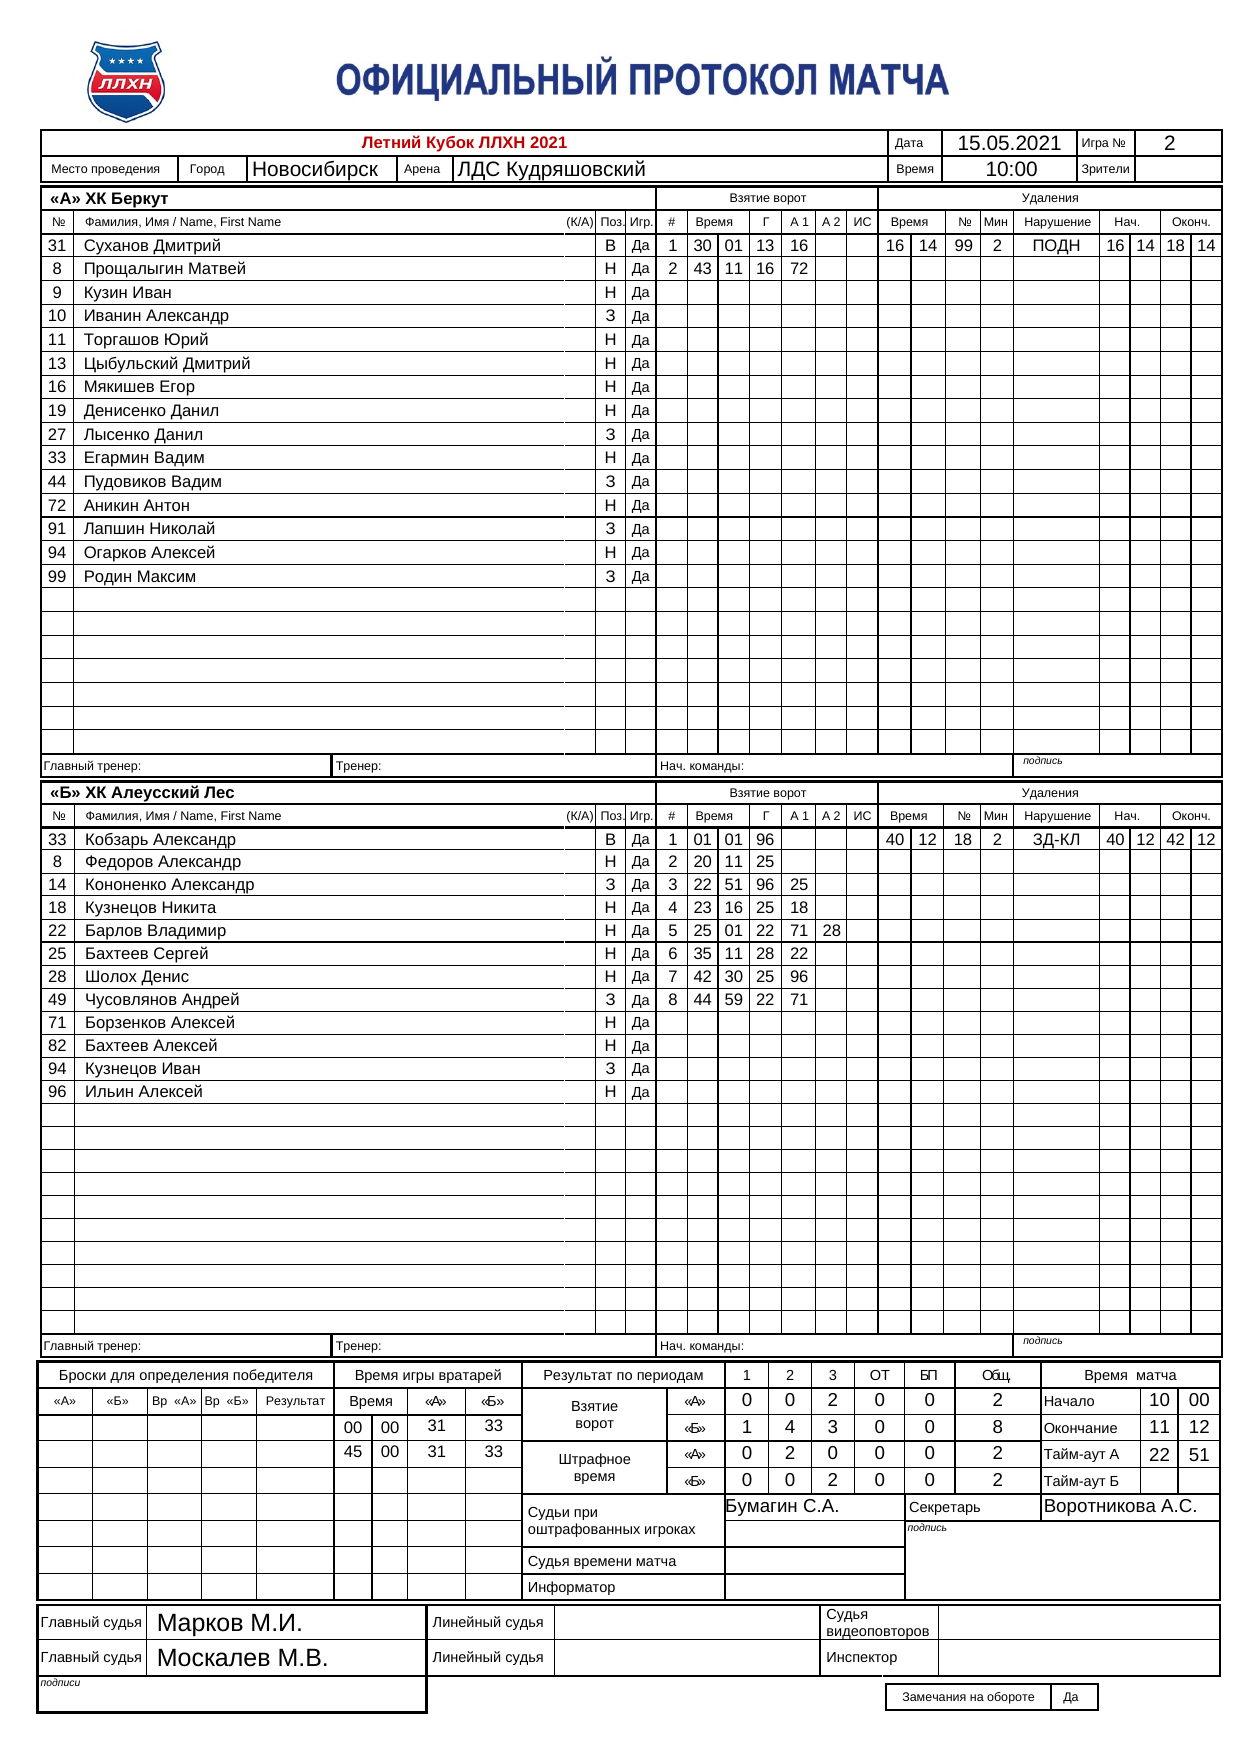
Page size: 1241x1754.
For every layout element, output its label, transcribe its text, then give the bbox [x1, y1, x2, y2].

table_cell [257, 1574, 333, 1599]
table_cell [1192, 305, 1221, 327]
table_cell Да [626, 376, 655, 398]
table_cell [1161, 518, 1190, 540]
table_cell [688, 1311, 717, 1333]
table_cell [1100, 612, 1129, 634]
table_cell [75, 1311, 564, 1333]
table_cell [1014, 850, 1099, 872]
table_cell [719, 588, 749, 611]
table_cell [1014, 1058, 1099, 1079]
table_cell [75, 1219, 564, 1241]
table_cell [596, 707, 625, 729]
table_cell [1161, 1035, 1190, 1057]
table_cell [1100, 850, 1129, 872]
table_cell [939, 1606, 1219, 1639]
table_cell [626, 1242, 655, 1264]
table_cell [912, 352, 945, 374]
table_cell [912, 683, 945, 706]
table_cell [719, 1311, 749, 1333]
table_cell [565, 1242, 595, 1264]
table_cell [626, 659, 655, 682]
table_cell [879, 659, 910, 682]
table_cell [944, 920, 980, 941]
table_cell [75, 1242, 564, 1264]
table_cell [1131, 470, 1160, 493]
table_cell 0 [812, 1442, 854, 1467]
table_cell [93, 1416, 147, 1440]
table_cell 30 [688, 235, 717, 256]
table_cell [847, 1265, 877, 1287]
table_cell [946, 494, 980, 516]
table_cell [847, 494, 877, 516]
table_cell 16 [750, 257, 781, 280]
table_cell Да [626, 565, 655, 587]
table_cell [626, 1311, 655, 1333]
table_cell Лапшин Николай [74, 518, 564, 540]
table_cell [42, 1150, 74, 1172]
table_cell [1192, 850, 1221, 872]
table_cell [1014, 565, 1099, 587]
table_cell [373, 1494, 407, 1520]
table_cell [565, 1035, 595, 1057]
table_cell 25 [750, 850, 781, 872]
table_cell [1131, 541, 1160, 564]
table_cell [981, 1012, 1013, 1033]
table_cell [816, 612, 846, 634]
table_cell [1131, 588, 1160, 611]
table_cell В [596, 829, 625, 849]
table_cell [719, 1173, 749, 1195]
table_cell [1192, 281, 1221, 303]
table_cell [1014, 612, 1099, 634]
table_cell 1 [657, 829, 687, 849]
table_header Время игры вратарей [335, 1363, 521, 1387]
table_cell [816, 541, 846, 564]
table_cell [202, 1416, 256, 1440]
table_cell [981, 565, 1013, 587]
table_cell Да [626, 850, 655, 872]
table_cell [688, 305, 717, 327]
table_cell 14 [1131, 235, 1160, 256]
table_cell [466, 1494, 521, 1520]
table_cell [596, 1288, 625, 1310]
table_cell [816, 1288, 846, 1310]
table_cell [257, 1468, 333, 1493]
table_cell Н [596, 896, 625, 918]
table_cell [879, 850, 910, 872]
table_cell [1161, 707, 1190, 729]
table_cell 0 [769, 1468, 811, 1493]
table_cell 25 [782, 874, 815, 895]
table_cell Время [879, 211, 945, 233]
table_cell [657, 1288, 687, 1310]
table_cell [981, 989, 1013, 1011]
table_cell [1161, 896, 1190, 918]
table_cell [565, 1081, 595, 1103]
table_cell [816, 588, 846, 611]
table_cell [626, 730, 655, 753]
table_cell 31 [408, 1416, 465, 1440]
table_cell 96 [782, 966, 815, 987]
table_cell 22 [750, 920, 781, 941]
table_cell [879, 494, 910, 516]
table_cell Н [596, 376, 625, 398]
table_cell 2 [812, 1468, 854, 1493]
table_cell 20 [688, 850, 717, 872]
table_cell 13 [750, 235, 781, 256]
table_cell Арена [398, 157, 452, 181]
table_cell [981, 257, 1013, 280]
table_cell [565, 305, 595, 327]
table_cell [816, 1242, 846, 1264]
table_cell Да [626, 494, 655, 516]
table_cell [847, 612, 877, 634]
table_cell 18 [782, 896, 815, 918]
table_cell [657, 541, 687, 564]
table_cell Лысенко Данил [74, 423, 564, 445]
table_cell [1131, 1219, 1160, 1241]
table_cell [782, 1288, 815, 1310]
table_cell [879, 1081, 910, 1103]
table_cell [42, 1196, 74, 1218]
table_cell [782, 494, 815, 516]
table_cell Нач. команды: [657, 1335, 1012, 1356]
table_cell [750, 565, 781, 587]
table_cell [912, 920, 943, 941]
table_cell [981, 423, 1013, 445]
table_cell [626, 683, 655, 706]
table_cell 25 [750, 896, 781, 918]
table_cell [946, 257, 980, 280]
table_cell [719, 683, 749, 706]
table_cell [1131, 1012, 1160, 1033]
table_cell [688, 376, 717, 398]
table_cell [879, 281, 910, 303]
table_cell 96 [750, 829, 781, 849]
table_cell [879, 305, 910, 327]
table_cell [912, 966, 943, 987]
table_cell Да [626, 399, 655, 422]
table_cell [847, 423, 877, 445]
table_cell 8 [657, 989, 687, 1011]
table_cell 94 [42, 541, 73, 564]
table_cell (К/А) [565, 805, 595, 826]
table_cell З [596, 423, 625, 445]
table_cell [466, 1574, 521, 1599]
table_cell [1161, 850, 1190, 872]
table_cell 00 [373, 1416, 407, 1440]
table_cell [946, 470, 980, 493]
table_header Броски для определения победителя [39, 1363, 333, 1387]
table_cell 10 [1141, 1389, 1177, 1413]
table_cell [782, 850, 815, 872]
table_cell [1014, 1242, 1099, 1264]
table_cell [626, 612, 655, 634]
table_cell [782, 1127, 815, 1149]
table_cell [688, 636, 717, 658]
table_cell [1014, 541, 1099, 564]
table_cell [750, 541, 781, 564]
table_cell [1100, 683, 1129, 706]
table_cell [912, 1035, 943, 1057]
table_cell [1100, 920, 1129, 941]
table_cell [1100, 281, 1129, 303]
table_cell [750, 470, 781, 493]
table_cell [1131, 896, 1160, 918]
table_cell [42, 1219, 74, 1241]
table_cell [1014, 1081, 1099, 1103]
table_cell [1131, 1081, 1160, 1103]
table_cell [565, 423, 595, 445]
table_cell [816, 896, 846, 918]
table_cell 4 [769, 1415, 811, 1440]
table_cell [719, 352, 749, 374]
table_cell А 2 [816, 805, 846, 826]
table_cell 22 [1141, 1441, 1177, 1467]
table_cell 44 [42, 470, 73, 493]
table_cell [1161, 1150, 1190, 1172]
table_cell (К/А) [565, 211, 595, 233]
table_cell [657, 1150, 687, 1172]
table_cell [944, 850, 980, 872]
table_cell [750, 1265, 781, 1287]
table_cell [1100, 989, 1129, 1011]
table_cell [912, 1173, 943, 1195]
table_cell [1161, 874, 1190, 895]
table_cell [816, 966, 846, 987]
table_cell [1100, 541, 1129, 564]
table_cell [1100, 1150, 1129, 1172]
table_header 3 [812, 1363, 854, 1387]
table_cell [946, 518, 980, 540]
table_cell [981, 541, 1013, 564]
table_cell [688, 281, 717, 303]
table_cell Воротникова А.С. [1042, 1495, 1219, 1520]
table_cell Бумагин С.А. [726, 1495, 904, 1520]
table_cell Да [626, 423, 655, 445]
table_cell [42, 1104, 74, 1126]
table_cell [912, 565, 945, 587]
table_cell [1100, 518, 1129, 540]
table_cell 96 [42, 1081, 74, 1103]
table_cell [74, 659, 564, 682]
table_cell [39, 1441, 92, 1467]
table_cell [944, 1081, 980, 1103]
table_cell [688, 1058, 717, 1079]
table_cell Да [626, 328, 655, 351]
table_cell [816, 1265, 846, 1287]
table_cell [657, 1196, 687, 1218]
table_cell [1014, 494, 1099, 516]
table_cell [1131, 1311, 1160, 1333]
table_cell [39, 1547, 92, 1573]
table_cell Да [626, 920, 655, 941]
table_cell «А» [668, 1442, 724, 1467]
table_cell [847, 1127, 877, 1149]
table_cell [74, 588, 564, 611]
table_cell [596, 730, 625, 753]
table_cell [719, 376, 749, 398]
table_cell [74, 730, 564, 753]
table_cell [847, 1035, 877, 1057]
table_cell [946, 565, 980, 587]
table_cell [257, 1547, 333, 1573]
table_cell [1014, 305, 1099, 327]
table_cell [912, 612, 945, 634]
table_cell [981, 1104, 1013, 1126]
table_cell 25 [42, 943, 74, 964]
table_header БП [905, 1363, 954, 1387]
table_cell Денисенко Данил [74, 399, 564, 422]
table_cell Г [750, 805, 781, 826]
table_cell [847, 920, 877, 941]
table_cell 91 [42, 518, 73, 540]
table_cell [750, 1219, 781, 1241]
table_cell [39, 1494, 92, 1520]
table_cell З [596, 1058, 625, 1079]
table_cell [750, 636, 781, 658]
table_cell [847, 730, 877, 753]
table_cell Марков М.И. [147, 1606, 425, 1639]
table_cell [1131, 352, 1160, 374]
table_cell [688, 446, 717, 469]
table_cell [1161, 1127, 1190, 1149]
table_cell [847, 235, 877, 256]
table_cell [847, 896, 877, 918]
table_cell 5 [657, 920, 687, 941]
table_cell [1014, 1173, 1099, 1195]
table_cell [981, 1265, 1013, 1287]
table_cell [428, 1677, 882, 1711]
table_cell [879, 943, 910, 964]
table_cell [946, 612, 980, 634]
table_cell [596, 612, 625, 634]
table_cell [688, 1081, 717, 1103]
table_cell [93, 1494, 147, 1520]
table_cell 51 [719, 874, 749, 895]
table_cell [1161, 920, 1190, 941]
table_cell [719, 541, 749, 564]
table_cell [1100, 1173, 1129, 1195]
table_cell [565, 328, 595, 351]
table_cell [946, 730, 980, 753]
table_cell [750, 612, 781, 634]
table_cell [782, 376, 815, 398]
table_cell подписи [39, 1677, 425, 1711]
table_cell [373, 1521, 407, 1546]
table_cell Н [596, 399, 625, 422]
table_cell 0 [726, 1389, 768, 1413]
table_cell [912, 281, 945, 303]
table_cell [944, 1012, 980, 1033]
table_cell [981, 874, 1013, 895]
picture [5, 28, 1179, 129]
table_cell [74, 636, 564, 658]
table_cell [816, 328, 846, 351]
table_cell Судьи при оштрафованных игроках [523, 1495, 724, 1546]
table_cell [596, 1150, 625, 1172]
table_cell [1100, 1127, 1129, 1149]
table_cell [688, 1035, 717, 1057]
table_cell [944, 874, 980, 895]
table_header Игра № [1078, 131, 1134, 155]
table_cell 2 [956, 1468, 1040, 1493]
table_cell Г [750, 211, 781, 233]
table_cell [944, 989, 980, 1011]
table_cell [750, 352, 781, 374]
table_cell [1014, 659, 1099, 682]
table_cell [847, 1058, 877, 1079]
table_cell [726, 1575, 904, 1599]
table_cell [42, 683, 73, 706]
table_cell [408, 1468, 465, 1493]
table_cell [688, 541, 717, 564]
table_cell 01 [719, 235, 749, 256]
table_cell [912, 518, 945, 540]
table_cell [1014, 446, 1099, 469]
table_cell [719, 612, 749, 634]
table_cell [946, 399, 980, 422]
table_cell [1192, 612, 1221, 634]
table_cell Кузин Иван [74, 281, 564, 303]
table_cell [1131, 683, 1160, 706]
table_cell [847, 1104, 877, 1126]
table_cell [750, 1104, 781, 1126]
table_cell [565, 1150, 595, 1172]
table_cell Да [626, 1012, 655, 1033]
table_cell [816, 829, 846, 849]
table_cell подпись [1014, 755, 1221, 776]
table_cell [816, 943, 846, 964]
table_cell [981, 612, 1013, 634]
table_cell Н [596, 494, 625, 516]
table_cell [816, 518, 846, 540]
table_cell Город [179, 157, 246, 181]
table_cell [1100, 966, 1129, 987]
table_cell Аникин Антон [74, 494, 564, 516]
table_cell [782, 730, 815, 753]
table_cell [719, 1242, 749, 1264]
table_cell 28 [750, 943, 781, 964]
table_cell [782, 305, 815, 327]
table_cell [944, 1265, 980, 1287]
table_cell [1100, 707, 1129, 729]
table_cell [879, 257, 910, 280]
table_cell 00 [1179, 1389, 1219, 1413]
table_cell «Б» [668, 1415, 724, 1440]
table_cell 72 [42, 494, 73, 516]
table_cell [1131, 518, 1160, 540]
table_cell Н [596, 850, 625, 872]
table_cell [912, 1311, 943, 1333]
table_cell [42, 1127, 74, 1149]
table_cell [1100, 874, 1129, 895]
table_cell 45 [335, 1441, 371, 1467]
table_cell [816, 874, 846, 895]
table_cell 0 [855, 1442, 904, 1467]
table_cell [1014, 920, 1099, 941]
table_cell 4 [657, 896, 687, 918]
table_cell 0 [855, 1468, 904, 1493]
table_cell [1100, 636, 1129, 658]
table_cell [847, 636, 877, 658]
table_cell [912, 494, 945, 516]
table_cell [657, 328, 687, 351]
table_cell [847, 376, 877, 398]
table_cell [1131, 1104, 1160, 1126]
table_cell [42, 1173, 74, 1195]
table_cell [981, 850, 1013, 872]
table_cell [816, 352, 846, 374]
table_cell 00 [373, 1441, 407, 1467]
table_cell [688, 1104, 717, 1126]
table_cell [688, 612, 717, 634]
table_cell [879, 920, 910, 941]
table_cell [816, 636, 846, 658]
table_cell [688, 1196, 717, 1218]
table_cell [1014, 730, 1099, 753]
table_cell [1161, 612, 1190, 634]
table_cell [1161, 730, 1190, 753]
table_cell [1192, 1058, 1221, 1079]
table_cell [1014, 376, 1099, 398]
table_cell [565, 850, 595, 872]
table_cell Да [626, 518, 655, 540]
table_cell [879, 1012, 910, 1033]
table_header Время матча [1042, 1363, 1219, 1387]
table_cell 11 [719, 943, 749, 964]
table_cell [750, 1012, 781, 1033]
table_cell [847, 850, 877, 872]
table_cell Н [596, 257, 625, 280]
table_cell 0 [726, 1442, 768, 1467]
table_cell 31 [408, 1441, 465, 1467]
table_cell [257, 1521, 333, 1546]
table_cell [816, 1196, 846, 1218]
table_cell [1131, 494, 1160, 516]
table_cell 2 [981, 829, 1013, 849]
table_cell [1161, 281, 1190, 303]
table_cell [1192, 943, 1221, 964]
table_cell [565, 707, 595, 729]
table_cell Кобзарь Александр [75, 829, 564, 849]
table_cell [565, 235, 595, 256]
table_cell [981, 588, 1013, 611]
table_cell [257, 1416, 333, 1440]
table_cell 71 [42, 1012, 74, 1033]
table_cell [750, 588, 781, 611]
table_cell [1192, 541, 1221, 564]
table_cell Секретарь [906, 1495, 1040, 1520]
table_cell [946, 281, 980, 303]
table_cell [1161, 636, 1190, 658]
table_cell Нач. [1100, 805, 1160, 826]
table_cell Н [596, 1012, 625, 1033]
table_cell [42, 1265, 74, 1287]
table_cell [847, 518, 877, 540]
table_cell [1192, 470, 1221, 493]
table_header ОТ [855, 1363, 904, 1387]
table_header Дата [889, 131, 941, 155]
table_cell [565, 1173, 595, 1195]
table_cell [93, 1521, 147, 1546]
table_cell [1014, 1104, 1099, 1126]
table_cell [750, 1058, 781, 1079]
table_cell [626, 1288, 655, 1310]
table_cell [626, 1150, 655, 1172]
table_cell Место проведения [42, 157, 177, 181]
table_header 2 [769, 1363, 811, 1387]
table_cell [1131, 399, 1160, 422]
table_cell Фамилия, Имя / Name, First Name [75, 805, 565, 826]
table_cell 8 [956, 1415, 1040, 1440]
table_cell [816, 1081, 846, 1103]
table_cell [719, 518, 749, 540]
table_cell [1131, 423, 1160, 445]
table_cell [879, 446, 910, 469]
table_cell З [596, 565, 625, 587]
table_cell [782, 1242, 815, 1264]
table_cell [879, 1127, 910, 1149]
table_cell 0 [855, 1389, 904, 1413]
table_cell 2 [956, 1442, 1040, 1467]
table_cell [981, 1127, 1013, 1149]
table_cell [816, 423, 846, 445]
table_cell [148, 1574, 201, 1599]
table_cell [1014, 707, 1099, 729]
table_cell [719, 730, 749, 753]
table_cell 2 [981, 235, 1013, 256]
table_cell [719, 1150, 749, 1172]
table_cell [1192, 1035, 1221, 1057]
table_cell [565, 989, 595, 1011]
table_cell З [596, 305, 625, 327]
table_cell [1100, 1012, 1129, 1033]
table_cell [847, 257, 877, 280]
table_cell Суханов Дмитрий [74, 235, 564, 256]
table_cell 51 [1179, 1441, 1219, 1467]
table_cell 8 [42, 257, 73, 280]
table_cell Тренер: [333, 755, 655, 776]
table_cell [1192, 683, 1221, 706]
table_cell [981, 1242, 1013, 1264]
table_cell № [42, 805, 74, 826]
table_cell [565, 1219, 595, 1241]
table_cell [657, 399, 687, 422]
table_cell [912, 1196, 943, 1218]
table_cell 18 [1161, 235, 1190, 256]
table_cell Поз. [596, 805, 625, 826]
table_cell [1014, 588, 1099, 611]
table_cell [565, 1127, 595, 1149]
table_cell [912, 1242, 943, 1264]
table_cell Пудовиков Вадим [74, 470, 564, 493]
table_cell [847, 565, 877, 587]
table_cell [1161, 1265, 1190, 1287]
table_cell [1014, 281, 1099, 303]
table_cell 33 [42, 446, 73, 469]
table_cell [719, 707, 749, 729]
table_cell 01 [719, 829, 749, 849]
table_cell [782, 588, 815, 611]
table_cell Н [596, 281, 625, 303]
table_cell [816, 565, 846, 587]
table_cell Зрители [1078, 157, 1134, 181]
table_cell [782, 659, 815, 682]
table_cell Тайм-аут Б [1042, 1468, 1140, 1493]
table_cell [912, 896, 943, 918]
table_cell Главный тренер: [42, 1335, 330, 1356]
table_cell [688, 1150, 717, 1172]
table_cell [816, 446, 846, 469]
table_cell [944, 966, 980, 987]
table_cell [148, 1521, 201, 1546]
table_cell [912, 1012, 943, 1033]
table_header 15.05.2021 [943, 131, 1076, 155]
table_cell [657, 683, 687, 706]
table_cell [657, 305, 687, 327]
table_cell 71 [782, 989, 815, 1011]
table_cell [946, 707, 980, 729]
table_cell [1192, 1012, 1221, 1033]
table_cell [946, 683, 980, 706]
table_cell [981, 399, 1013, 422]
table_cell [750, 305, 781, 327]
table_cell [981, 943, 1013, 964]
table_cell [1161, 989, 1190, 1011]
table_cell [373, 1574, 407, 1599]
table_cell [688, 518, 717, 540]
table_cell [1100, 659, 1129, 682]
table_cell [1131, 989, 1160, 1011]
table_cell Родин Максим [74, 565, 564, 587]
table_cell [750, 446, 781, 469]
table_cell [466, 1521, 521, 1546]
table_cell [816, 1012, 846, 1033]
table_cell Да [626, 966, 655, 987]
table_cell [981, 470, 1013, 493]
table_cell [657, 470, 687, 493]
table_cell [1192, 1127, 1221, 1149]
table_cell [782, 612, 815, 634]
table_cell [1014, 518, 1099, 540]
table_cell [657, 636, 687, 658]
table_cell [1179, 1468, 1219, 1493]
table_cell № [944, 805, 980, 826]
table_cell [74, 683, 564, 706]
table_cell 16 [879, 235, 910, 256]
table_cell 33 [466, 1416, 521, 1440]
table_cell [816, 1219, 846, 1241]
table_cell Нач. команды: [657, 755, 1012, 776]
table_cell [596, 588, 625, 611]
table_cell З [596, 470, 625, 493]
table_cell [1014, 257, 1099, 280]
table_cell [782, 1219, 815, 1241]
table_cell [555, 1606, 819, 1639]
table_cell [1100, 352, 1129, 374]
table_cell [912, 850, 943, 872]
table_cell [981, 1196, 1013, 1218]
table_cell [944, 1219, 980, 1241]
table_cell [847, 446, 877, 469]
table_cell [847, 1081, 877, 1103]
table_header 2 [1136, 131, 1221, 155]
table_cell Фамилия, Имя / Name, First Name [74, 211, 565, 233]
table_cell [847, 1150, 877, 1172]
table_cell [912, 707, 945, 729]
table_cell [816, 399, 846, 422]
table_cell [946, 423, 980, 445]
table_cell [816, 659, 846, 682]
table_cell Линейный судья [428, 1606, 554, 1639]
table_cell 33 [42, 829, 74, 849]
table_cell 99 [946, 235, 980, 256]
table_cell 0 [905, 1442, 954, 1467]
table_cell [879, 1219, 910, 1241]
table_cell [565, 1012, 595, 1033]
table_cell [981, 305, 1013, 327]
table_cell Да [626, 257, 655, 280]
table_cell [879, 636, 910, 658]
table_cell [816, 683, 846, 706]
table_cell 42 [1161, 829, 1190, 849]
table_cell [782, 446, 815, 469]
table_cell [981, 446, 1013, 469]
table_cell [719, 470, 749, 493]
table_cell [93, 1468, 147, 1493]
table_cell [944, 943, 980, 964]
table_cell [944, 1242, 980, 1264]
table_cell [847, 1288, 877, 1310]
table_cell [565, 943, 595, 964]
table_cell Время [688, 805, 749, 826]
table_cell [1014, 1311, 1099, 1333]
table_cell [39, 1574, 92, 1599]
table_cell 25 [750, 966, 781, 987]
table_cell [816, 989, 846, 1011]
table_cell [1014, 1265, 1099, 1287]
table_cell Мин [981, 805, 1013, 826]
table_cell [946, 588, 980, 611]
table_cell [1131, 1288, 1160, 1310]
table_cell [1100, 1196, 1129, 1218]
table_cell 11 [719, 257, 749, 280]
table_cell [944, 1035, 980, 1057]
table_cell [782, 1058, 815, 1079]
table_cell [719, 305, 749, 327]
table_cell [1099, 1682, 1220, 1711]
table_cell «А» [668, 1389, 724, 1413]
table_cell [1100, 376, 1129, 398]
table_cell [626, 1104, 655, 1126]
table_cell [847, 588, 877, 611]
table_cell [944, 1173, 980, 1195]
table_cell [1161, 494, 1190, 516]
table_cell [981, 1173, 1013, 1195]
table_cell [42, 659, 73, 682]
table_cell [847, 281, 877, 303]
table_cell [202, 1494, 256, 1520]
table_cell [981, 683, 1013, 706]
table_cell [750, 707, 781, 729]
table_cell [1161, 541, 1190, 564]
table_cell [626, 1196, 655, 1218]
table_cell [816, 235, 846, 256]
table_cell ЗД-КЛ [1014, 829, 1099, 849]
table_cell [657, 1127, 687, 1149]
table_cell [688, 1127, 717, 1149]
table_cell 3 [812, 1415, 854, 1440]
table_cell [879, 1242, 910, 1264]
table_cell [688, 683, 717, 706]
table_cell 1 [657, 235, 687, 256]
table_cell [74, 612, 564, 634]
table_cell [565, 966, 595, 987]
table_cell Бахтеев Алексей [75, 1035, 564, 1057]
table_cell 28 [42, 966, 74, 987]
table_cell [847, 1242, 877, 1264]
table_cell [912, 399, 945, 422]
table_cell [565, 518, 595, 540]
table_cell [1161, 328, 1190, 351]
table_cell [148, 1547, 201, 1573]
table_cell [944, 1058, 980, 1079]
table_cell [688, 494, 717, 516]
table_cell [565, 541, 595, 564]
table_cell В [596, 235, 625, 256]
table_cell 01 [688, 829, 717, 849]
table_cell Начало [1042, 1389, 1140, 1413]
table_cell Судья времени матча [523, 1548, 724, 1573]
table_header Летний Кубок ЛЛХН 2021 [42, 131, 887, 155]
table_cell [1131, 281, 1160, 303]
table_cell 18 [944, 829, 980, 849]
table_cell «Б» [668, 1468, 724, 1493]
table_cell [719, 328, 749, 351]
table_cell [782, 1311, 815, 1333]
table_cell [719, 281, 749, 303]
table_cell [555, 1640, 819, 1675]
table_cell [879, 730, 910, 753]
table_cell [1131, 305, 1160, 327]
table_cell [912, 423, 945, 445]
table_cell 59 [719, 989, 749, 1011]
table_cell [1014, 896, 1099, 918]
table_cell [39, 1521, 92, 1546]
table_cell Нач. [1100, 211, 1160, 233]
table_cell [39, 1468, 92, 1493]
table_cell [1192, 966, 1221, 987]
table_cell [657, 352, 687, 374]
table_cell Инспектор [821, 1640, 938, 1675]
table_cell [1131, 1058, 1160, 1079]
table_cell [912, 636, 945, 658]
table_cell [847, 989, 877, 1011]
table_cell [657, 518, 687, 540]
table_cell [1100, 1035, 1129, 1057]
table_cell Главный тренер: [42, 755, 330, 776]
table_cell [847, 1311, 877, 1333]
table_cell [335, 1547, 371, 1573]
table_cell 16 [782, 235, 815, 256]
table_cell [1014, 1150, 1099, 1172]
table_cell Да [626, 896, 655, 918]
table_cell [981, 920, 1013, 941]
table_cell [879, 470, 910, 493]
table_cell 14 [912, 235, 945, 256]
table_cell [42, 1311, 74, 1333]
table_cell [879, 565, 910, 587]
table_cell [1161, 943, 1190, 964]
table_cell З [596, 518, 625, 540]
table_cell [1100, 896, 1129, 918]
table_cell [912, 730, 945, 753]
table_cell Москалев М.В. [147, 1640, 425, 1675]
table_cell [466, 1468, 521, 1493]
table_cell 9 [42, 281, 73, 303]
table_cell Да [626, 943, 655, 964]
table_cell [719, 1127, 749, 1149]
table_cell [879, 399, 910, 422]
table_cell [879, 1288, 910, 1310]
table_cell [847, 1196, 877, 1218]
table_cell [981, 352, 1013, 374]
table_cell Да [626, 352, 655, 374]
table_cell [596, 683, 625, 706]
table_cell Н [596, 1081, 625, 1103]
table_cell № [42, 211, 73, 233]
table_cell Кузнецов Иван [75, 1058, 564, 1079]
table_cell [750, 328, 781, 351]
table_cell 33 [466, 1441, 521, 1467]
table_cell [1131, 636, 1160, 658]
table_cell 0 [905, 1415, 954, 1440]
table_cell [1131, 1242, 1160, 1264]
table_cell [946, 328, 980, 351]
table_cell [565, 920, 595, 941]
table_cell [1161, 1288, 1190, 1310]
table_cell Федоров Александр [75, 850, 564, 872]
table_cell 2 [769, 1442, 811, 1467]
table_cell [847, 328, 877, 351]
table_cell 2 [812, 1389, 854, 1413]
table_cell [879, 1311, 910, 1333]
table_cell [719, 1219, 749, 1241]
table_header Взятие ворот [657, 188, 877, 209]
table_cell [750, 1150, 781, 1172]
table_cell [912, 989, 943, 1011]
table_cell А 1 [782, 805, 815, 826]
table_cell [1014, 423, 1099, 445]
table_cell 12 [1131, 829, 1160, 849]
table_cell А 2 [816, 211, 846, 233]
table_cell 0 [855, 1415, 904, 1440]
table_cell [657, 1081, 687, 1103]
table_cell [750, 423, 781, 445]
table_cell [1192, 896, 1221, 918]
table_cell [688, 730, 717, 753]
table_cell [912, 874, 943, 895]
table_cell 10 [42, 305, 73, 327]
table_cell Игр. [626, 805, 655, 826]
table_cell [816, 281, 846, 303]
table_cell [1100, 588, 1129, 611]
table_cell [782, 1150, 815, 1172]
table_cell [1131, 730, 1160, 753]
table_cell З [596, 874, 625, 895]
table_cell [1161, 470, 1190, 493]
table_cell [912, 588, 945, 611]
table_cell [657, 1058, 687, 1079]
table_cell [981, 659, 1013, 682]
table_cell Да [626, 446, 655, 469]
table_cell [726, 1521, 904, 1546]
table_cell [1192, 399, 1221, 422]
table_cell 0 [726, 1468, 768, 1493]
table_cell 40 [879, 829, 910, 849]
table_cell [1161, 257, 1190, 280]
table_cell Новосибирск [248, 157, 396, 181]
table_cell [1014, 636, 1099, 658]
table_cell [565, 588, 595, 611]
table_cell [944, 896, 980, 918]
table_cell Н [596, 966, 625, 987]
table_header Замечания на обороте [887, 1685, 1050, 1709]
table_cell [657, 281, 687, 303]
table_cell 22 [688, 874, 717, 895]
table_cell Главный судья [39, 1606, 146, 1639]
table_cell [847, 1173, 877, 1195]
table_cell [879, 683, 910, 706]
table_cell [688, 1265, 717, 1287]
table_cell [596, 1242, 625, 1264]
table_cell [626, 1127, 655, 1149]
table_cell [1131, 1127, 1160, 1149]
table_cell А 1 [782, 211, 815, 233]
table_cell [1161, 1311, 1190, 1333]
table_cell [879, 1265, 910, 1287]
table_cell [1131, 659, 1160, 682]
table_cell [39, 1416, 92, 1440]
table_cell [565, 730, 595, 753]
table_cell 22 [750, 989, 781, 1011]
table_cell [883, 1677, 1220, 1681]
table_cell [719, 1035, 749, 1057]
table_cell [1014, 1196, 1099, 1218]
table_cell Н [596, 446, 625, 469]
table_cell [1161, 376, 1190, 398]
table_cell [688, 588, 717, 611]
table_cell [657, 1012, 687, 1033]
table_cell Чусовлянов Андрей [75, 989, 564, 1011]
table_cell [1100, 1104, 1129, 1126]
table_cell [257, 1441, 333, 1467]
table_cell 0 [769, 1389, 811, 1413]
table_cell [42, 730, 73, 753]
table_cell [847, 943, 877, 964]
table_cell Тренер: [333, 1335, 655, 1356]
table_cell [565, 565, 595, 587]
table_cell [782, 1104, 815, 1126]
table_cell [373, 1468, 407, 1493]
table_header «Б» ХК Алеусский Лес [42, 783, 655, 803]
table_cell [1100, 1311, 1129, 1333]
table_cell [782, 683, 815, 706]
table_cell Егармин Вадим [74, 446, 564, 469]
table_cell [1014, 874, 1099, 895]
table_cell [912, 541, 945, 564]
table_cell [657, 565, 687, 587]
table_cell [879, 352, 910, 374]
table_cell [750, 1081, 781, 1103]
table_cell 44 [688, 989, 717, 1011]
table_cell 18 [42, 896, 74, 918]
table_cell [879, 588, 910, 611]
table_cell [1100, 399, 1129, 422]
table_cell [565, 1265, 595, 1287]
table_cell 12 [912, 829, 943, 849]
table_cell 00 [335, 1416, 371, 1440]
table_cell 11 [1141, 1415, 1177, 1440]
table_cell [719, 1081, 749, 1103]
table_cell Да [626, 1081, 655, 1103]
table_cell [912, 257, 945, 280]
table_cell 28 [816, 920, 846, 941]
table_header Общ. [956, 1363, 1040, 1387]
table_cell [1161, 966, 1190, 987]
table_cell [847, 659, 877, 682]
table_cell [1192, 1265, 1221, 1287]
table_cell ЛДС Кудряшовский [454, 157, 887, 181]
table_cell [782, 1173, 815, 1195]
table_header Взятие ворот [657, 783, 877, 803]
table_cell [1192, 636, 1221, 658]
table_cell [657, 1035, 687, 1057]
table_cell [944, 1127, 980, 1149]
table_cell [879, 1058, 910, 1079]
table_cell 01 [719, 920, 749, 941]
table_cell [688, 707, 717, 729]
table_cell [657, 494, 687, 516]
table_cell [657, 376, 687, 398]
table_cell [1192, 446, 1221, 469]
table_cell «Б » [466, 1389, 521, 1413]
table_cell [719, 1288, 749, 1310]
table_cell [719, 1196, 749, 1218]
table_cell [981, 1035, 1013, 1057]
table_cell [688, 1219, 717, 1241]
table_cell [565, 494, 595, 516]
table_cell [1131, 920, 1160, 941]
table_cell ИС [847, 211, 877, 233]
table_cell [565, 896, 595, 918]
table_cell [750, 376, 781, 398]
table_header Да [1052, 1685, 1097, 1709]
table_cell [657, 1242, 687, 1264]
table_cell 0 [905, 1468, 954, 1493]
table_cell [565, 1058, 595, 1079]
table_cell Цыбульский Дмитрий [74, 352, 564, 374]
table_cell Торгашов Юрий [74, 328, 564, 351]
table_cell [596, 1127, 625, 1149]
table_cell [75, 1196, 564, 1218]
table_cell [565, 446, 595, 469]
table_cell [1161, 659, 1190, 682]
table_cell [847, 470, 877, 493]
table_cell [565, 376, 595, 398]
table_cell [847, 399, 877, 422]
table_cell Время [889, 157, 941, 181]
table_cell [782, 1012, 815, 1033]
table_cell [626, 1265, 655, 1287]
table_cell [1100, 305, 1129, 327]
table_cell [93, 1574, 147, 1599]
table_cell [1192, 1081, 1221, 1103]
table_cell [782, 399, 815, 422]
table_cell [626, 588, 655, 611]
table_cell [657, 730, 687, 753]
table_cell Н [596, 541, 625, 564]
table_cell [782, 829, 815, 849]
table_cell Кузнецов Никита [75, 896, 564, 918]
table_cell [1161, 565, 1190, 587]
table_cell [1100, 470, 1129, 493]
table_cell 11 [42, 328, 73, 351]
table_cell 10:00 [943, 157, 1076, 181]
table_cell [944, 1150, 980, 1172]
table_header «А» ХК Беркут [42, 188, 655, 209]
table_cell [1161, 588, 1190, 611]
table_cell [1192, 730, 1221, 753]
table_cell 40 [1100, 829, 1129, 849]
table_cell [42, 1288, 74, 1310]
table_cell «Б» [93, 1389, 147, 1413]
table_cell [657, 1173, 687, 1195]
table_cell [93, 1441, 147, 1467]
table_cell подпись [1014, 1335, 1221, 1356]
table_cell [847, 829, 877, 849]
table_cell [946, 305, 980, 327]
table_cell [1131, 376, 1160, 398]
table_cell [1192, 518, 1221, 540]
table_cell [750, 1288, 781, 1310]
table_cell [596, 1196, 625, 1218]
table_cell [688, 399, 717, 422]
table_cell [719, 1104, 749, 1126]
table_cell [1014, 399, 1099, 422]
table_cell [565, 829, 595, 849]
table_cell [879, 896, 910, 918]
table_cell [1192, 328, 1221, 351]
table_cell [1161, 399, 1190, 422]
table_cell [1192, 376, 1221, 398]
table_cell [981, 376, 1013, 398]
table_cell Барлов Владимир [75, 920, 564, 941]
table_cell ИС [847, 805, 877, 826]
table_cell Н [596, 920, 625, 941]
table_cell [981, 1058, 1013, 1079]
table_cell [565, 281, 595, 303]
table_cell Судья видеоповторов [821, 1606, 938, 1639]
table_cell [688, 470, 717, 493]
table_cell 1 [726, 1415, 768, 1440]
table_cell [1192, 920, 1221, 941]
table_cell 99 [42, 565, 73, 587]
table_cell [565, 352, 595, 374]
table_cell [981, 966, 1013, 987]
table_cell Да [626, 541, 655, 564]
table_cell [1100, 730, 1129, 753]
table_cell [1014, 1219, 1099, 1241]
table_cell Окончание [1042, 1415, 1140, 1440]
table_cell Поз. [596, 211, 625, 233]
table_cell [1192, 659, 1221, 682]
table_cell [946, 352, 980, 374]
table_cell 2 [956, 1389, 1040, 1413]
table_cell 27 [42, 423, 73, 445]
table_cell [847, 541, 877, 564]
table_cell [1161, 1104, 1190, 1126]
table_cell [202, 1574, 256, 1599]
table_cell Игр. [626, 211, 655, 233]
table_cell Да [626, 281, 655, 303]
table_cell [565, 874, 595, 895]
table_cell [879, 966, 910, 987]
table_cell [912, 1288, 943, 1310]
table_cell [750, 1035, 781, 1057]
table_cell Тайм-аут А [1042, 1441, 1140, 1467]
table_cell [981, 730, 1013, 753]
table_cell [879, 376, 910, 398]
table_cell 16 [42, 376, 73, 398]
table_cell # [657, 211, 687, 233]
table_cell Линейный судья [428, 1640, 554, 1675]
table_cell [879, 707, 910, 729]
table_cell [1014, 328, 1099, 351]
table_cell [1141, 1468, 1177, 1493]
table_cell [148, 1494, 201, 1520]
table_cell 0 [905, 1389, 954, 1413]
table_cell Да [626, 1035, 655, 1057]
table_cell [912, 1081, 943, 1103]
table_cell [879, 1196, 910, 1218]
table_cell [408, 1547, 465, 1573]
table_cell [596, 1219, 625, 1241]
table_header 1 [726, 1363, 768, 1387]
table_cell [335, 1468, 371, 1493]
table_cell [782, 1196, 815, 1218]
table_cell Время [335, 1389, 407, 1413]
table_cell [565, 399, 595, 422]
table_cell [1100, 446, 1129, 469]
table_cell [1192, 423, 1221, 445]
table_cell 22 [782, 943, 815, 964]
table_cell [1131, 446, 1160, 469]
table_cell 25 [688, 920, 717, 941]
table_cell [816, 257, 846, 280]
table_cell Оконч. [1161, 805, 1221, 826]
table_cell [750, 1196, 781, 1218]
table_cell [726, 1548, 904, 1573]
table_cell [42, 1242, 74, 1264]
table_cell Да [626, 470, 655, 493]
table_cell [1131, 874, 1160, 895]
table_cell [408, 1521, 465, 1546]
table_cell [879, 328, 910, 351]
table_cell [782, 565, 815, 587]
table_cell [1014, 1035, 1099, 1057]
table_cell [688, 565, 717, 587]
table_cell [1192, 1196, 1221, 1218]
table_cell [912, 328, 945, 351]
table_cell [719, 446, 749, 469]
table_cell 16 [1100, 235, 1129, 256]
table_cell [688, 352, 717, 374]
table_cell [719, 636, 749, 658]
table_cell Ильин Алексей [75, 1081, 564, 1103]
table_cell [912, 376, 945, 398]
table_cell Н [596, 943, 625, 964]
table_cell 14 [42, 874, 74, 895]
table_cell [750, 1173, 781, 1195]
table_cell [202, 1441, 256, 1467]
table_cell [719, 1058, 749, 1079]
table_cell [626, 1219, 655, 1241]
table_cell Результат [257, 1389, 333, 1413]
table_cell 12 [1192, 829, 1221, 849]
table_cell 2 [657, 850, 687, 872]
table_cell «А» [408, 1389, 465, 1413]
table_cell 96 [750, 874, 781, 895]
table_cell [42, 588, 73, 611]
table_cell [335, 1574, 371, 1599]
table_cell [847, 966, 877, 987]
table_cell 13 [42, 352, 73, 374]
table_cell [657, 1219, 687, 1241]
table_cell [1161, 683, 1190, 706]
table_cell [1131, 257, 1160, 280]
table_cell [782, 470, 815, 493]
table_cell 14 [1192, 235, 1221, 256]
table_cell [565, 1288, 595, 1310]
table_cell Время [688, 211, 749, 233]
table_cell # [657, 805, 687, 826]
table_cell [847, 1012, 877, 1033]
table_cell [946, 659, 980, 682]
table_cell З [596, 989, 625, 1011]
table_cell [816, 1058, 846, 1079]
table_cell [75, 1288, 564, 1310]
table_cell [981, 328, 1013, 351]
table_cell [596, 636, 625, 658]
table_cell [1100, 328, 1129, 351]
table_cell Вр «А» [148, 1389, 201, 1413]
table_cell [719, 399, 749, 422]
table_cell [750, 518, 781, 540]
table_cell [981, 707, 1013, 729]
table_cell [257, 1494, 333, 1520]
table_cell [1100, 1081, 1129, 1103]
table_cell [816, 305, 846, 327]
table_cell [688, 1288, 717, 1310]
table_cell [1014, 966, 1099, 987]
table_cell Оконч. [1161, 211, 1221, 233]
table_cell Борзенков Алексей [75, 1012, 564, 1033]
table_cell [1014, 1288, 1099, 1310]
table_cell 7 [657, 966, 687, 987]
table_cell [1192, 1311, 1221, 1333]
table_cell [750, 281, 781, 303]
table_cell [565, 636, 595, 658]
table_cell Нарушение [1014, 805, 1099, 826]
table_cell 82 [42, 1035, 74, 1057]
table_cell [879, 1150, 910, 1172]
table_cell [750, 683, 781, 706]
table_cell [816, 850, 846, 872]
table_cell Да [626, 989, 655, 1011]
table_cell [42, 707, 73, 729]
table_cell Мякишев Егор [74, 376, 564, 398]
table_cell [75, 1150, 564, 1172]
table_cell [847, 352, 877, 374]
table_cell [626, 1173, 655, 1195]
table_cell подпись [906, 1522, 1219, 1599]
table_cell 71 [782, 920, 815, 941]
table_cell [944, 1104, 980, 1126]
table_cell [750, 1242, 781, 1264]
table_cell [657, 423, 687, 445]
table_cell [1014, 989, 1099, 1011]
table_cell [148, 1468, 201, 1493]
table_cell [750, 1127, 781, 1149]
table_cell [1131, 1265, 1160, 1287]
table_cell [626, 636, 655, 658]
table_cell [565, 1104, 595, 1126]
table_cell [816, 1173, 846, 1195]
table_cell [816, 1311, 846, 1333]
table_cell Огарков Алексей [74, 541, 564, 564]
table_cell Прощалыгин Матвей [74, 257, 564, 280]
table_cell [1131, 966, 1160, 987]
table_cell [1100, 423, 1129, 445]
table_cell [782, 423, 815, 445]
table_cell [847, 707, 877, 729]
table_cell [879, 518, 910, 540]
table_cell [1192, 588, 1221, 611]
table_cell [42, 636, 73, 658]
table_cell [1100, 1219, 1129, 1241]
table_cell [782, 707, 815, 729]
table_cell [1192, 989, 1221, 1011]
table_cell [1192, 1288, 1221, 1310]
table_cell [1131, 565, 1160, 587]
table_cell [912, 1265, 943, 1287]
table_cell [1100, 943, 1129, 964]
table_cell [1100, 494, 1129, 516]
table_cell [879, 541, 910, 564]
table_cell [750, 659, 781, 682]
table_cell 49 [42, 989, 74, 1011]
table_cell [1161, 352, 1190, 374]
table_cell 43 [688, 257, 717, 280]
table_cell [1192, 257, 1221, 280]
table_cell [565, 1196, 595, 1218]
table_cell [912, 305, 945, 327]
table_cell [946, 541, 980, 564]
table_cell [981, 1150, 1013, 1172]
table_cell [1131, 1196, 1160, 1218]
table_cell [657, 1104, 687, 1126]
table_header Удаления [879, 783, 1221, 803]
table_cell [944, 1196, 980, 1218]
table_cell Нарушение [1014, 211, 1099, 233]
table_cell [939, 1640, 1219, 1675]
table_cell [1161, 305, 1190, 327]
table_cell [1192, 1219, 1221, 1241]
table_cell [981, 281, 1013, 303]
table_cell [816, 494, 846, 516]
table_cell [657, 659, 687, 682]
table_cell [657, 446, 687, 469]
table_cell [688, 659, 717, 682]
table_cell [565, 1311, 595, 1333]
table_header Результат по периодам [523, 1363, 724, 1387]
table_cell [912, 1150, 943, 1172]
table_cell [719, 494, 749, 516]
table_cell [981, 1288, 1013, 1310]
table_cell 72 [782, 257, 815, 280]
table_cell Да [626, 1058, 655, 1079]
table_cell [1161, 1058, 1190, 1079]
table_cell [816, 1035, 846, 1057]
table_cell [1100, 1265, 1129, 1287]
table_cell [912, 1219, 943, 1241]
table_cell [912, 1058, 943, 1079]
table_cell [1014, 1127, 1099, 1149]
table_cell [719, 565, 749, 587]
table_cell [912, 943, 943, 964]
table_cell [782, 541, 815, 564]
table_cell [148, 1416, 201, 1440]
table_cell [335, 1494, 371, 1520]
table_cell [879, 1104, 910, 1126]
table_cell [946, 446, 980, 469]
table_cell [657, 588, 687, 611]
table_cell Штрафное время [523, 1442, 666, 1493]
table_cell [688, 423, 717, 445]
table_cell [782, 518, 815, 540]
table_cell 42 [688, 966, 717, 987]
table_cell [596, 1265, 625, 1287]
table_cell [879, 1035, 910, 1057]
table_cell [1161, 446, 1190, 469]
table_cell [816, 1150, 846, 1172]
table_cell [1192, 707, 1221, 729]
table_cell [750, 399, 781, 422]
table_cell [688, 1242, 717, 1264]
table_cell [202, 1547, 256, 1573]
table_cell [816, 730, 846, 753]
table_cell [1192, 352, 1221, 374]
table_cell 31 [42, 235, 73, 256]
table_cell [1192, 565, 1221, 587]
table_cell [565, 659, 595, 682]
table_cell Информатор [523, 1575, 724, 1599]
table_cell [1192, 1242, 1221, 1264]
table_cell [1014, 470, 1099, 493]
table_cell [750, 1311, 781, 1333]
table_cell 6 [657, 943, 687, 964]
table_cell Вр «Б» [202, 1389, 256, 1413]
table_cell [202, 1521, 256, 1546]
table_cell «А» [39, 1389, 92, 1413]
table_cell [657, 1265, 687, 1287]
table_cell [1192, 1104, 1221, 1126]
table_cell [981, 1081, 1013, 1103]
table_cell [202, 1468, 256, 1493]
table_cell [981, 1311, 1013, 1333]
table_cell 19 [42, 399, 73, 422]
table_cell [750, 494, 781, 516]
table_cell 23 [688, 896, 717, 918]
table_cell [879, 612, 910, 634]
table_cell [596, 1311, 625, 1333]
table_cell Шолох Денис [75, 966, 564, 987]
table_cell [1014, 683, 1099, 706]
table_cell [981, 518, 1013, 540]
table_cell [74, 707, 564, 729]
table_cell [816, 470, 846, 493]
table_cell 3 [657, 874, 687, 895]
table_cell [373, 1547, 407, 1573]
table_cell 22 [42, 920, 74, 941]
table_cell [1161, 1012, 1190, 1033]
table_cell [565, 470, 595, 493]
table_cell ПОДН [1014, 235, 1099, 256]
table_cell Главный судья [39, 1640, 146, 1675]
table_cell [1100, 565, 1129, 587]
table_cell 11 [719, 850, 749, 872]
table_cell [912, 470, 945, 493]
table_cell [1131, 943, 1160, 964]
table_cell [847, 1219, 877, 1241]
table_cell Бахтеев Сергей [75, 943, 564, 964]
table_cell [75, 1265, 564, 1287]
table_cell [981, 1219, 1013, 1241]
table_cell [1131, 1150, 1160, 1172]
table_cell [816, 1127, 846, 1149]
table_cell [912, 1104, 943, 1126]
table_cell [1161, 423, 1190, 445]
table_cell Да [626, 235, 655, 256]
table_cell [1131, 1035, 1160, 1057]
table_cell [719, 659, 749, 682]
table_cell [782, 281, 815, 303]
table_cell Иванин Александр [74, 305, 564, 327]
table_cell Кононенко Александр [75, 874, 564, 895]
table_cell [879, 423, 910, 445]
table_cell [1131, 1173, 1160, 1195]
table_cell [719, 423, 749, 445]
table_cell [944, 1288, 980, 1310]
table_cell [1014, 1012, 1099, 1033]
table_cell [944, 1311, 980, 1333]
table_cell [981, 494, 1013, 516]
table_cell Н [596, 352, 625, 374]
table_cell [816, 1104, 846, 1126]
table_cell [1100, 257, 1129, 280]
table_cell [1131, 707, 1160, 729]
table_cell [93, 1547, 147, 1573]
table_cell [879, 989, 910, 1011]
table_cell [1161, 1219, 1190, 1241]
table_cell 35 [688, 943, 717, 964]
table_cell [596, 659, 625, 682]
table_cell 12 [1179, 1415, 1219, 1440]
table_cell [782, 352, 815, 374]
table_cell [596, 1104, 625, 1126]
table_cell [912, 446, 945, 469]
table_cell [879, 874, 910, 895]
table_cell [946, 376, 980, 398]
table_cell [782, 1265, 815, 1287]
table_cell [1100, 1288, 1129, 1310]
table_cell [1136, 157, 1221, 181]
table_cell 94 [42, 1058, 74, 1079]
table_cell № [946, 211, 980, 233]
table_cell [596, 1173, 625, 1195]
table_cell [657, 707, 687, 729]
table_cell [847, 305, 877, 327]
table_cell [879, 1173, 910, 1195]
table_cell Н [596, 328, 625, 351]
table_cell [565, 257, 595, 280]
table_cell [782, 1035, 815, 1057]
table_cell [75, 1127, 564, 1149]
table_cell 16 [719, 896, 749, 918]
table_cell [912, 659, 945, 682]
table_cell [816, 376, 846, 398]
table_cell [688, 1012, 717, 1033]
table_cell [1161, 1242, 1190, 1264]
table_cell 8 [42, 850, 74, 872]
table_cell [1100, 1058, 1129, 1079]
table_cell [946, 636, 980, 658]
table_cell [1161, 1196, 1190, 1218]
table_cell [847, 874, 877, 895]
table_cell 2 [657, 257, 687, 280]
table_cell [75, 1173, 564, 1195]
table_cell [1192, 1150, 1221, 1172]
table_cell [847, 683, 877, 706]
table_cell [335, 1521, 371, 1546]
table_cell 30 [719, 966, 749, 987]
table_cell Время [879, 805, 943, 826]
table_cell [42, 612, 73, 634]
table_cell [1192, 1173, 1221, 1195]
table_cell [1131, 850, 1160, 872]
table_cell [1161, 1081, 1190, 1103]
table_cell [782, 1081, 815, 1103]
table_cell [148, 1441, 201, 1467]
table_cell [1100, 1242, 1129, 1264]
table_cell [981, 896, 1013, 918]
table_cell [657, 1311, 687, 1333]
table_cell [565, 683, 595, 706]
table_cell [466, 1547, 521, 1573]
table_cell [1131, 612, 1160, 634]
table_cell [1192, 874, 1221, 895]
table_cell [1014, 352, 1099, 374]
table_cell [75, 1104, 564, 1126]
table_cell [408, 1574, 465, 1599]
table_cell [408, 1494, 465, 1520]
table_cell [1192, 494, 1221, 516]
table_cell [657, 612, 687, 634]
table_header Удаления [879, 188, 1221, 209]
table_cell [912, 1127, 943, 1149]
table_cell [1161, 1173, 1190, 1195]
table_cell Да [626, 305, 655, 327]
table_cell [688, 1173, 717, 1195]
table_cell [782, 636, 815, 658]
table_cell [1131, 328, 1160, 351]
table_cell Мин [981, 211, 1013, 233]
table_cell [750, 730, 781, 753]
table_cell [719, 1265, 749, 1287]
table_cell Да [626, 829, 655, 849]
table_cell Н [596, 1035, 625, 1057]
table_cell [688, 328, 717, 351]
table_cell [816, 707, 846, 729]
table_cell [981, 636, 1013, 658]
table_cell Да [626, 874, 655, 895]
table_cell [719, 1012, 749, 1033]
table_cell [565, 612, 595, 634]
table_cell [782, 328, 815, 351]
table_cell Взятие ворот [523, 1389, 666, 1440]
table_cell [626, 707, 655, 729]
table_cell [1014, 943, 1099, 964]
